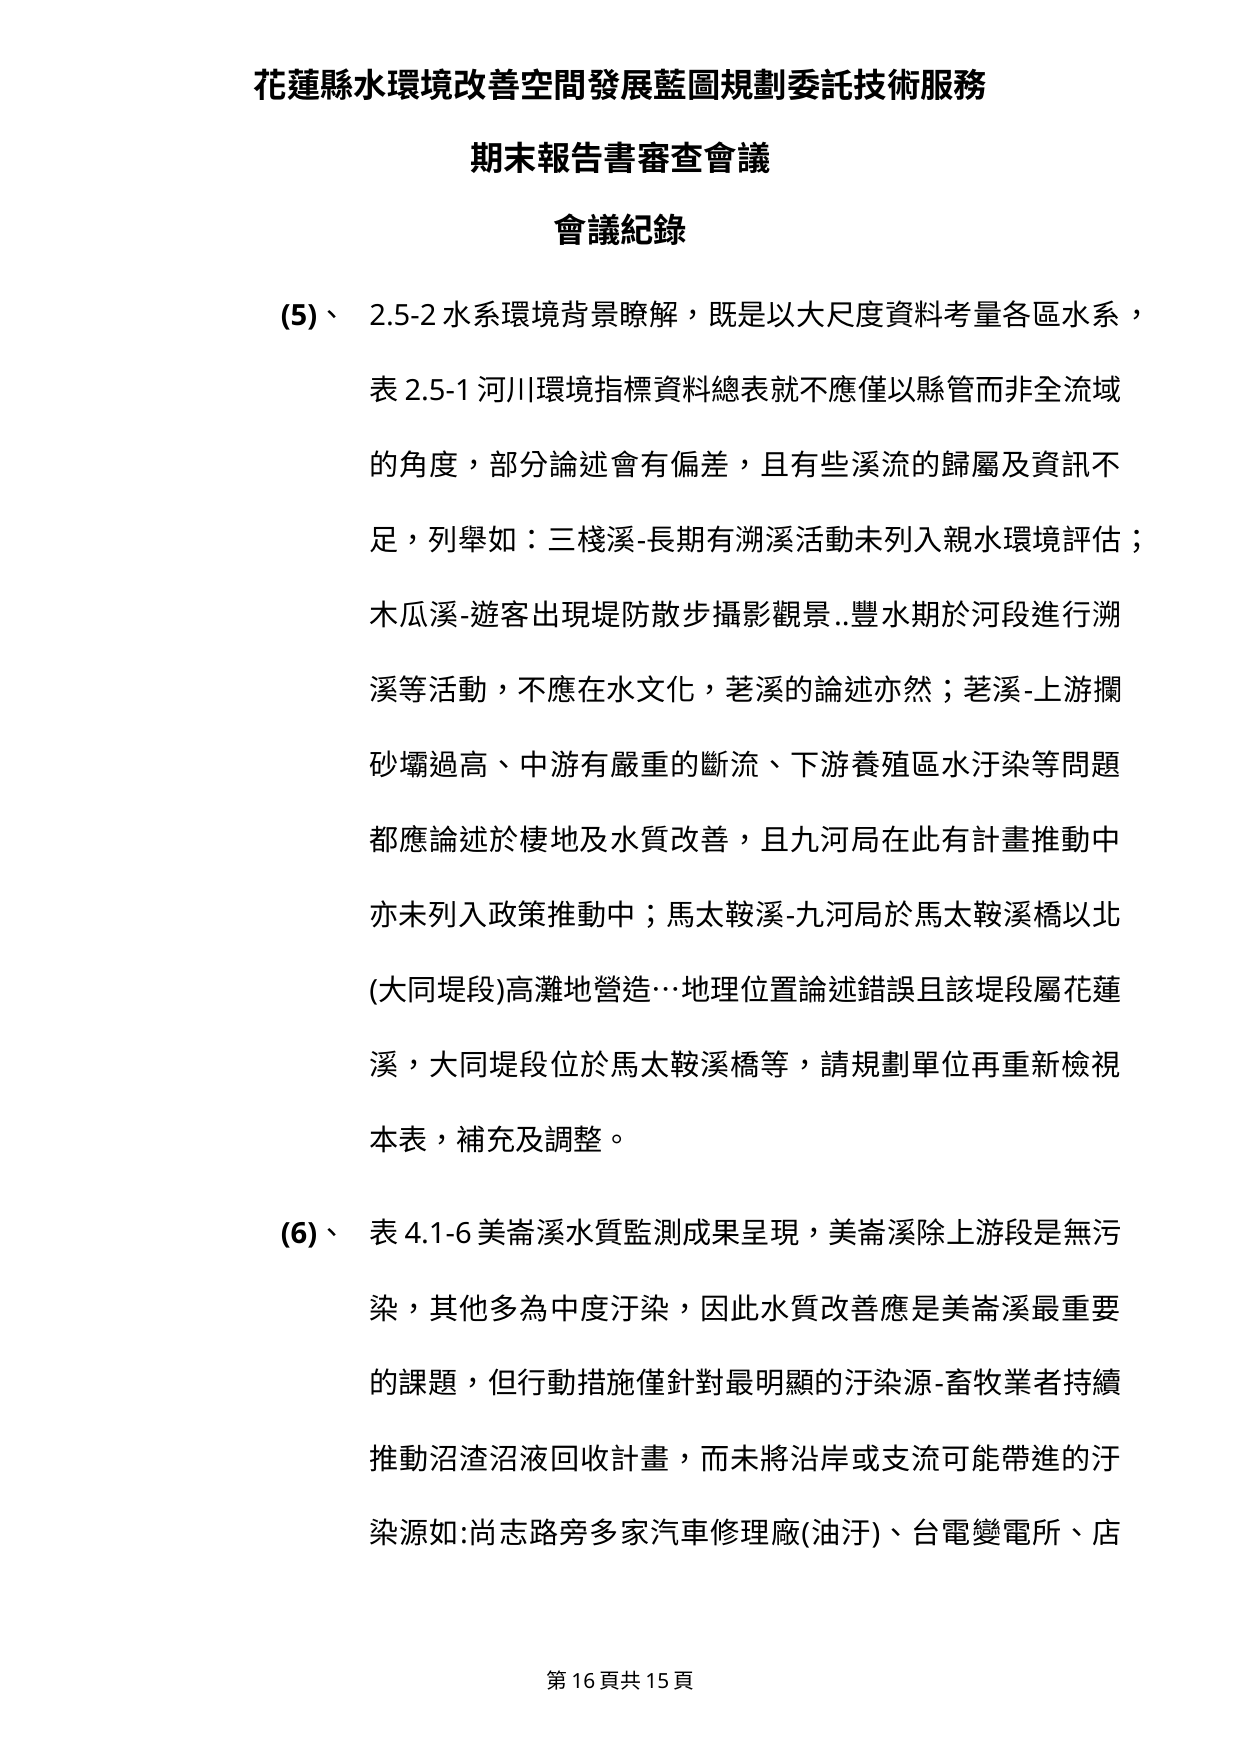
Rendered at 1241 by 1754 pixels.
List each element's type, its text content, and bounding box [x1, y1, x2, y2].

list 2.5-2水系環境背景瞭解，既是以大尺度資料考量各區水系，表2.5-1河川環境指標資料總表就不應僅以縣管而非全流域的角度，部分論述會有偏差，且有些溪流的歸屬及資訊不足，列舉如：三棧溪-長期有溯溪活動未列入親水環境評估；木瓜溪-遊客出現堤防散步攝影觀景..豐水期於河段進行溯溪等活動，不應在水文化，荖溪的論述亦然；荖溪-上游攔砂壩過高、中游有嚴重的斷流、下游養殖區水汙染等問題，都應論述於棲地及水質改善，且九河局在此有計畫推動中亦未列入政策推動中；馬太鞍溪-九河局於馬太鞍溪橋以北(大同堤段)高灘地營造…地理位置論述錯誤且該堤段屬花蓮溪，大同堤段位於馬太鞍溪橋等，請規劃單位再重新檢視本表，補充及調整。 [281, 269, 1122, 1169]
list 表4.1-6美崙溪水質監測成果呈現，美崙溪除上游段是無污染，其他多為中度汙染，因此水質改善應是美崙溪最重要的課題，但行動措施僅針對最明顯的汙染源-畜牧業者持續推動沼渣沼液回收計畫，而未將沿岸或支流可能帶進的汙染源如:尚志路旁多家汽車修理廠(油汙)、台電變電所、店 [281, 1188, 1122, 1563]
